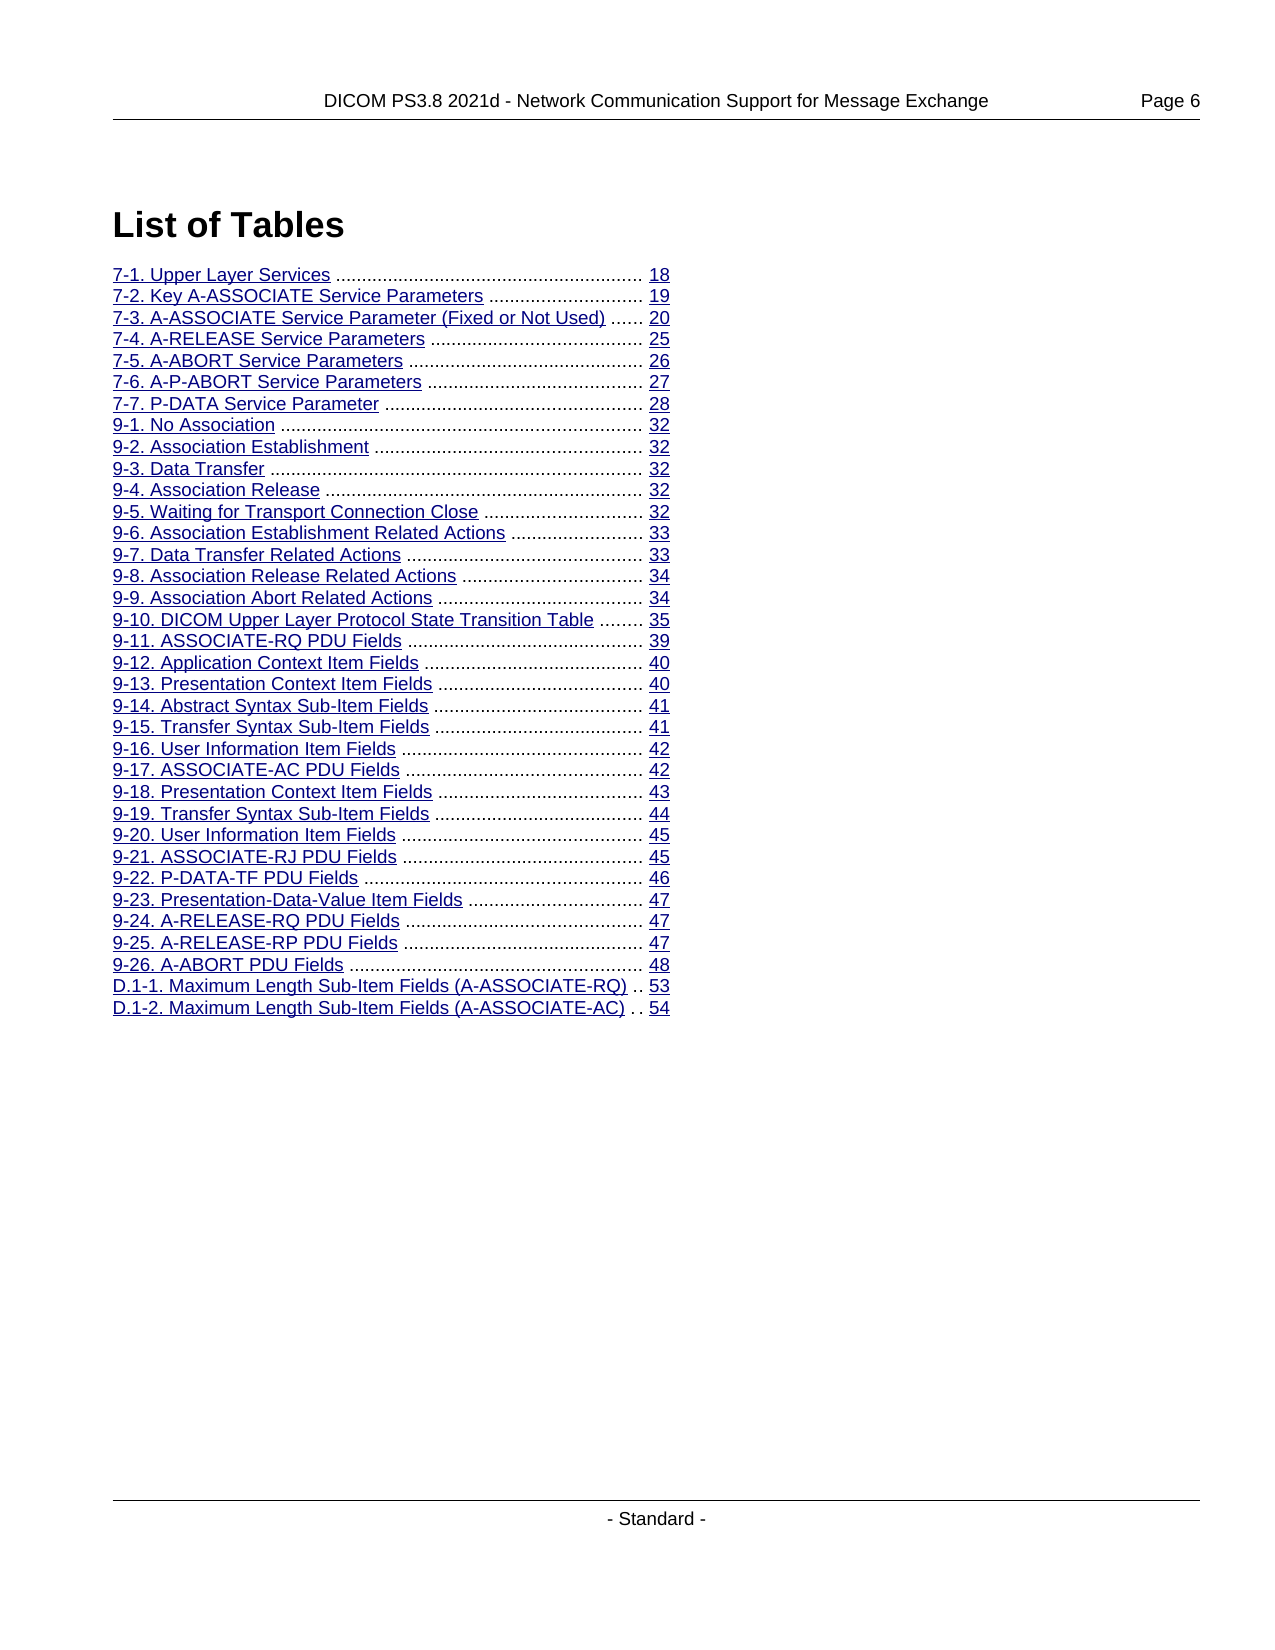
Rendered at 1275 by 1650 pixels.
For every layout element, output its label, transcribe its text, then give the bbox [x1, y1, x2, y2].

text 9-3. Data Transfer 0 [112, 457, 1175, 479]
text 9-5. Waiting for Transport Connection Close 0 [112, 501, 1175, 522]
text 9-16. User Information Item Fields 0 [112, 738, 1175, 759]
text 9-26. A-ABORT PDU Fields 0 [112, 953, 1175, 975]
text 7-6. A-P-ABORT Service Parameters 0 [112, 371, 1175, 393]
text 9-11. ASSOCIATE-RQ PDU Fields 0 [112, 630, 1175, 651]
text 7-4. A-RELEASE Service Parameters 0 [112, 328, 1175, 349]
text D.1-2. Maximum Length Sub-Item Fields (A-ASSOCIATE-AC) 0 [112, 996, 1175, 1018]
text 9-7. Data Transfer Related Actions 0 [112, 544, 1175, 565]
text List of Tables [112, 204, 1200, 245]
text 9-4. Association Release 0 [112, 479, 1175, 501]
text 9-1. No Association 0 [112, 414, 1175, 436]
text 9-10. DICOM Upper Layer Protocol State Transition Table 0 [112, 608, 1175, 630]
text 9-12. Application Context Item Fields 0 [112, 651, 1175, 673]
text 9-13. Presentation Context Item Fields 0 [112, 673, 1175, 694]
text 9-23. Presentation-Data-Value Item Fields 0 [112, 889, 1175, 910]
text 9-14. Abstract Syntax Sub-Item Fields 0 [112, 694, 1175, 716]
text 9-9. Association Abort Related Actions 0 [112, 587, 1175, 608]
text 9-22. P-DATA-TF PDU Fields 0 [112, 867, 1175, 889]
text 7-5. A-ABORT Service Parameters 0 [112, 349, 1175, 371]
text 9-2. Association Establishment 0 [112, 436, 1175, 457]
text 9-24. A-RELEASE-RQ PDU Fields 0 [112, 910, 1175, 932]
text 7-2. Key A-ASSOCIATE Service Parameters 0 [112, 285, 1175, 306]
text 7-7. P-DATA Service Parameter 0 [112, 393, 1175, 414]
text 9-17. ASSOCIATE-AC PDU Fields 0 [112, 759, 1175, 781]
text 9-18. Presentation Context Item Fields 0 [112, 781, 1175, 802]
text D.1-1. Maximum Length Sub-Item Fields (A-ASSOCIATE-RQ) 0 [112, 975, 1175, 996]
text 7-1. Upper Layer Services 0 [112, 263, 1175, 285]
text 9-8. Association Release Related Actions 0 [112, 565, 1175, 587]
text 9-20. User Information Item Fields 0 [112, 824, 1175, 846]
text 9-21. ASSOCIATE-RJ PDU Fields 0 [112, 846, 1175, 867]
text 9-15. Transfer Syntax Sub-Item Fields 0 [112, 716, 1175, 738]
text 9-25. A-RELEASE-RP PDU Fields 0 [112, 932, 1175, 953]
text 9-6. Association Establishment Related Actions 0 [112, 522, 1175, 544]
text 7-3. A-ASSOCIATE Service Parameter (Fixed or Not Used) 0 [112, 306, 1175, 328]
text 9-19. Transfer Syntax Sub-Item Fields 0 [112, 802, 1175, 824]
